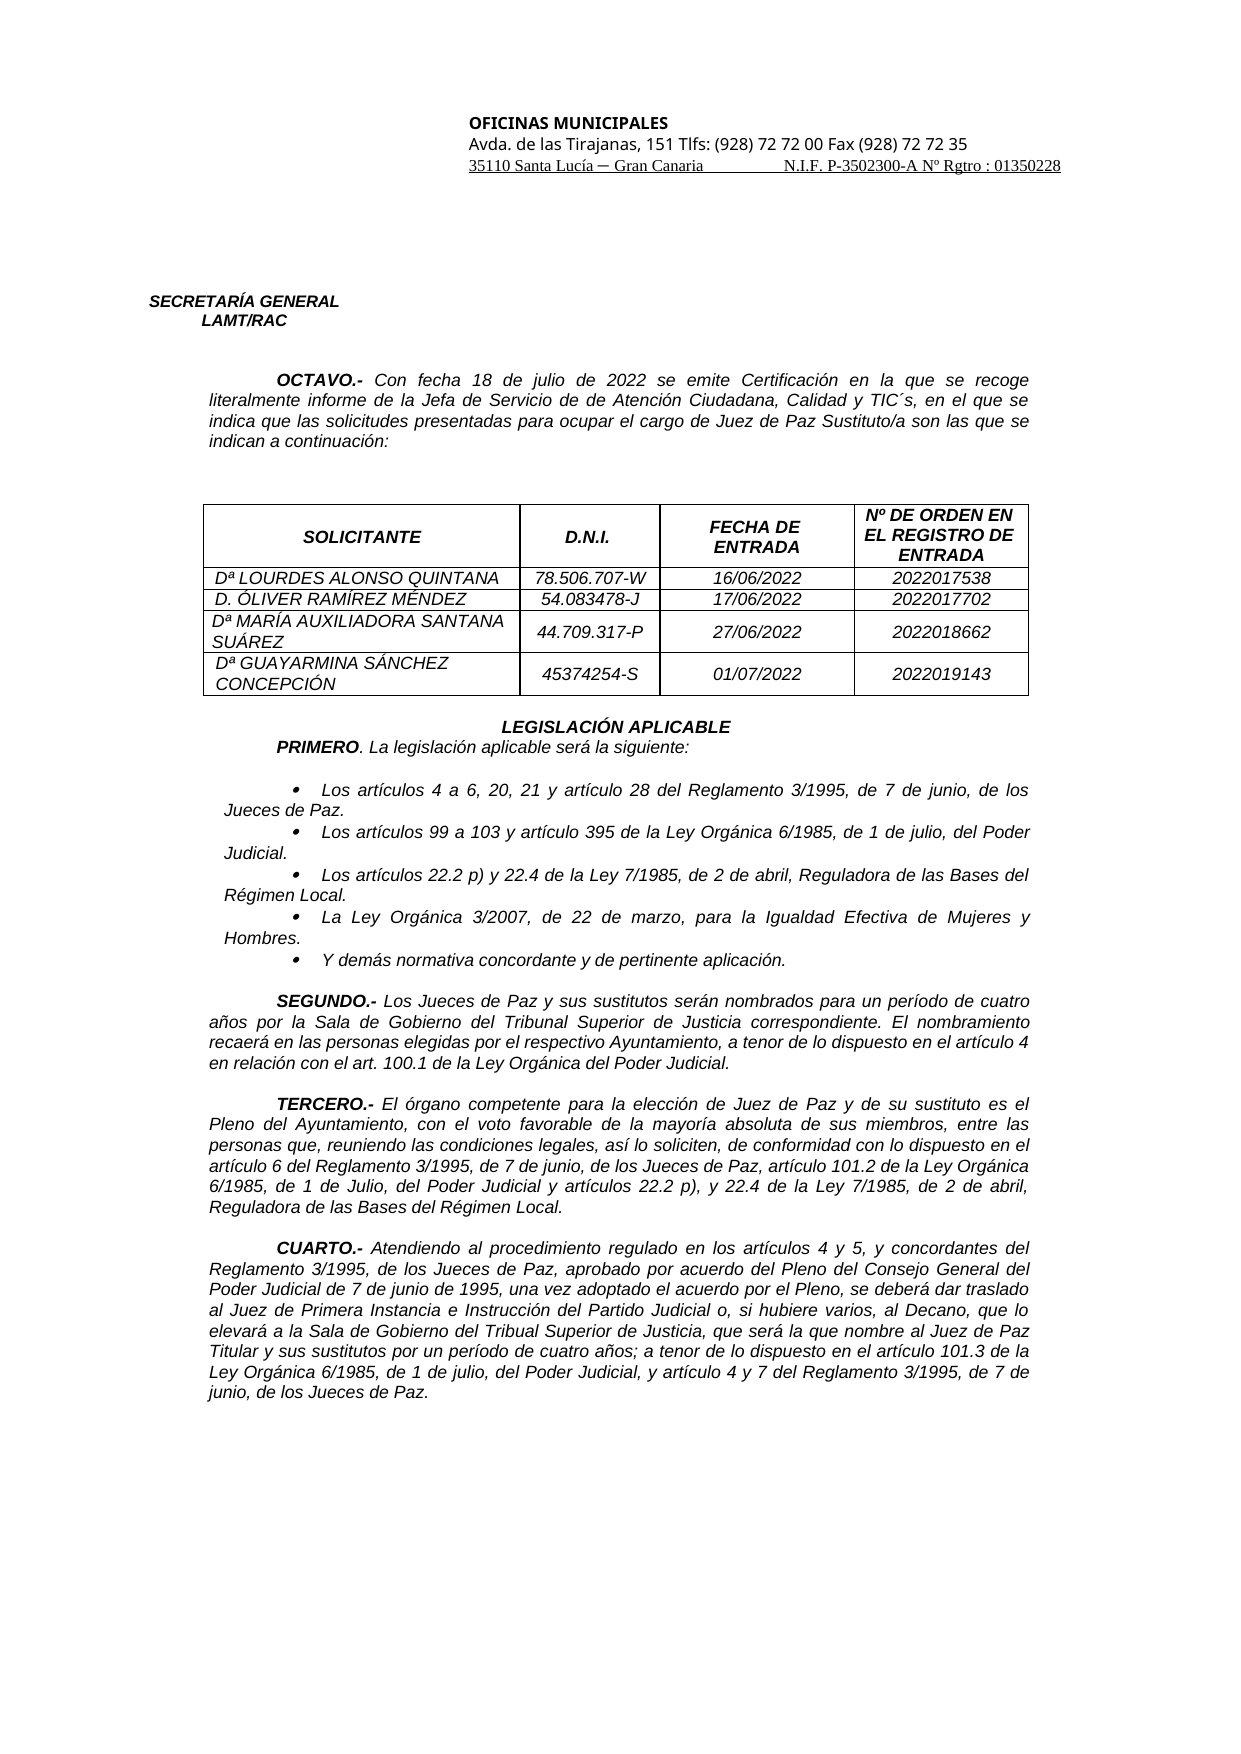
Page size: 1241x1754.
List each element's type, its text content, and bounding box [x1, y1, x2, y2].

table_cell 2022017538 [855, 568, 1028, 589]
table_header FECHA DE ENTRADA [661, 505, 854, 567]
table_cell Dª GUAYARMINA SÁNCHEZ CONCEPCIÓN [204, 653, 519, 694]
table_cell 27/06/2022 [661, 611, 854, 652]
table_cell SECRETARÍA GENERAL LAMT/RAC [89, 292, 341, 332]
table_header [89, 92, 341, 292]
table_cell 2022018662 [855, 611, 1028, 652]
table_header OFICINAS MUNICIPALES Avda. de las Tirajanas, 151 Tlfs: (928) 72 72 00 Fax (928) 72 72 35 35110 Santa Lucía – Gran Canaria N.I.F. P-3502300-A Nº Rgtro : 01350228 [341, 92, 1143, 292]
table_header Nº DE ORDEN EN EL REGISTRO DE ENTRADA [855, 505, 1028, 567]
table_cell 16/06/2022 [661, 568, 854, 589]
list Y demás normativa concordante y de pertinente aplicación. [224, 950, 1143, 971]
table_cell Dª LOURDES ALONSO QUINTANA [204, 568, 519, 589]
text OCTAVO.- Con fecha 18 de julio de 2022 se emite Certificación en la que se recoge literalmente informe de la Jefa de Servicio de de Atención Ciudadana, Calidad y TIC´s, en el que se indica que las solicitudes presentadas para ocupar el cargo de Juez de Paz Sustituto/a son las que se indican a continuación: [209, 370, 1031, 452]
table_cell D. ÓLIVER RAMÍREZ MÉNDEZ [204, 590, 519, 610]
table_header D.N.I. [521, 505, 659, 567]
text LEGISLACIÓN APLICABLE [89, 717, 1143, 737]
table_cell 2022017702 [855, 590, 1028, 610]
table_cell 44.709.317-P [521, 611, 659, 652]
text SEGUNDO.- Los Jueces de Paz y sus sustitutos serán nombrados para un período de cuatro años por la Sala de Gobierno del Tribunal Superior de Justicia correspondiente. El nombramiento recaerá en las personas elegidas por el respectivo Ayuntamiento, a tenor de lo dispuesto en el artículo 4 en relación con el art. 100.1 de la Ley Orgánica del Poder Judicial. [209, 991, 1031, 1073]
text TERCERO.- El órgano competente para la elección de Juez de Paz y de su sustituto es el Pleno del Ayuntamiento, con el voto favorable de la mayoría absoluta de sus miembros, entre las personas que, reuniendo las condiciones legales, así lo soliciten, de conformidad con lo dispuesto en el artículo 6 del Reglamento 3/1995, de 7 de junio, de los Jueces de Paz, artículo 101.2 de la Ley Orgánica 6/1985, de 1 de Julio, del Poder Judicial y artículos 22.2 p), y 22.4 de la Ley 7/1985, de 2 de abril, Reguladora de las Bases del Régimen Local. [209, 1094, 1031, 1217]
text CUARTO.- Atendiendo al procedimiento regulado en los artículos 4 y 5, y concordantes del Reglamento 3/1995, de los Jueces de Paz, aprobado por acuerdo del Pleno del Consejo General del Poder Judicial de 7 de junio de 1995, una vez adoptado el acuerdo por el Pleno, se deberá dar traslado al Juez de Primera Instancia e Instrucción del Partido Judicial o, si hubiere varios, al Decano, que lo elevará a la Sala de Gobierno del Tribual Superior de Justicia, que será la que nombre al Juez de Paz Titular y sus sustitutos por un período de cuatro años; a tenor de lo dispuesto en el artículo 101.3 de la Ley Orgánica 6/1985, de 1 de julio, del Poder Judicial, y artículo 4 y 7 del Reglamento 3/1995, de 7 de junio, de los Jueces de Paz. [209, 1238, 1031, 1403]
table_cell 17/06/2022 [661, 590, 854, 610]
list Los artículos 4 a 6, 20, 21 y artículo 28 del Reglamento 3/1995, de 7 de junio, de los Jueces de Paz. [224, 780, 1031, 821]
list La Ley Orgánica 3/2007, de 22 de marzo, para la Igualdad Efectiva de Mujeres y Hombres. [224, 907, 1031, 948]
table_cell 78.506.707-W [521, 568, 659, 589]
table_cell 54.083478-J [521, 590, 659, 610]
table_header SOLICITANTE [204, 505, 519, 567]
text PRIMERO. La legislación aplicable será la siguiente: [276, 737, 1143, 758]
list Los artículos 22.2 p) y 22.4 de la Ley 7/1985, de 2 de abril, Reguladora de las Bases del Régimen Local. [224, 865, 1031, 906]
table_cell 2022019143 [855, 653, 1028, 694]
table_cell [341, 292, 1143, 332]
list Los artículos 99 a 103 y artículo 395 de la Ley Orgánica 6/1985, de 1 de julio, del Poder Judicial. [224, 822, 1031, 863]
table_cell 01/07/2022 [661, 653, 854, 694]
table_cell 45374254-S [521, 653, 659, 694]
table_cell Dª MARÍA AUXILIADORA SANTANA SUÁREZ [204, 611, 519, 652]
